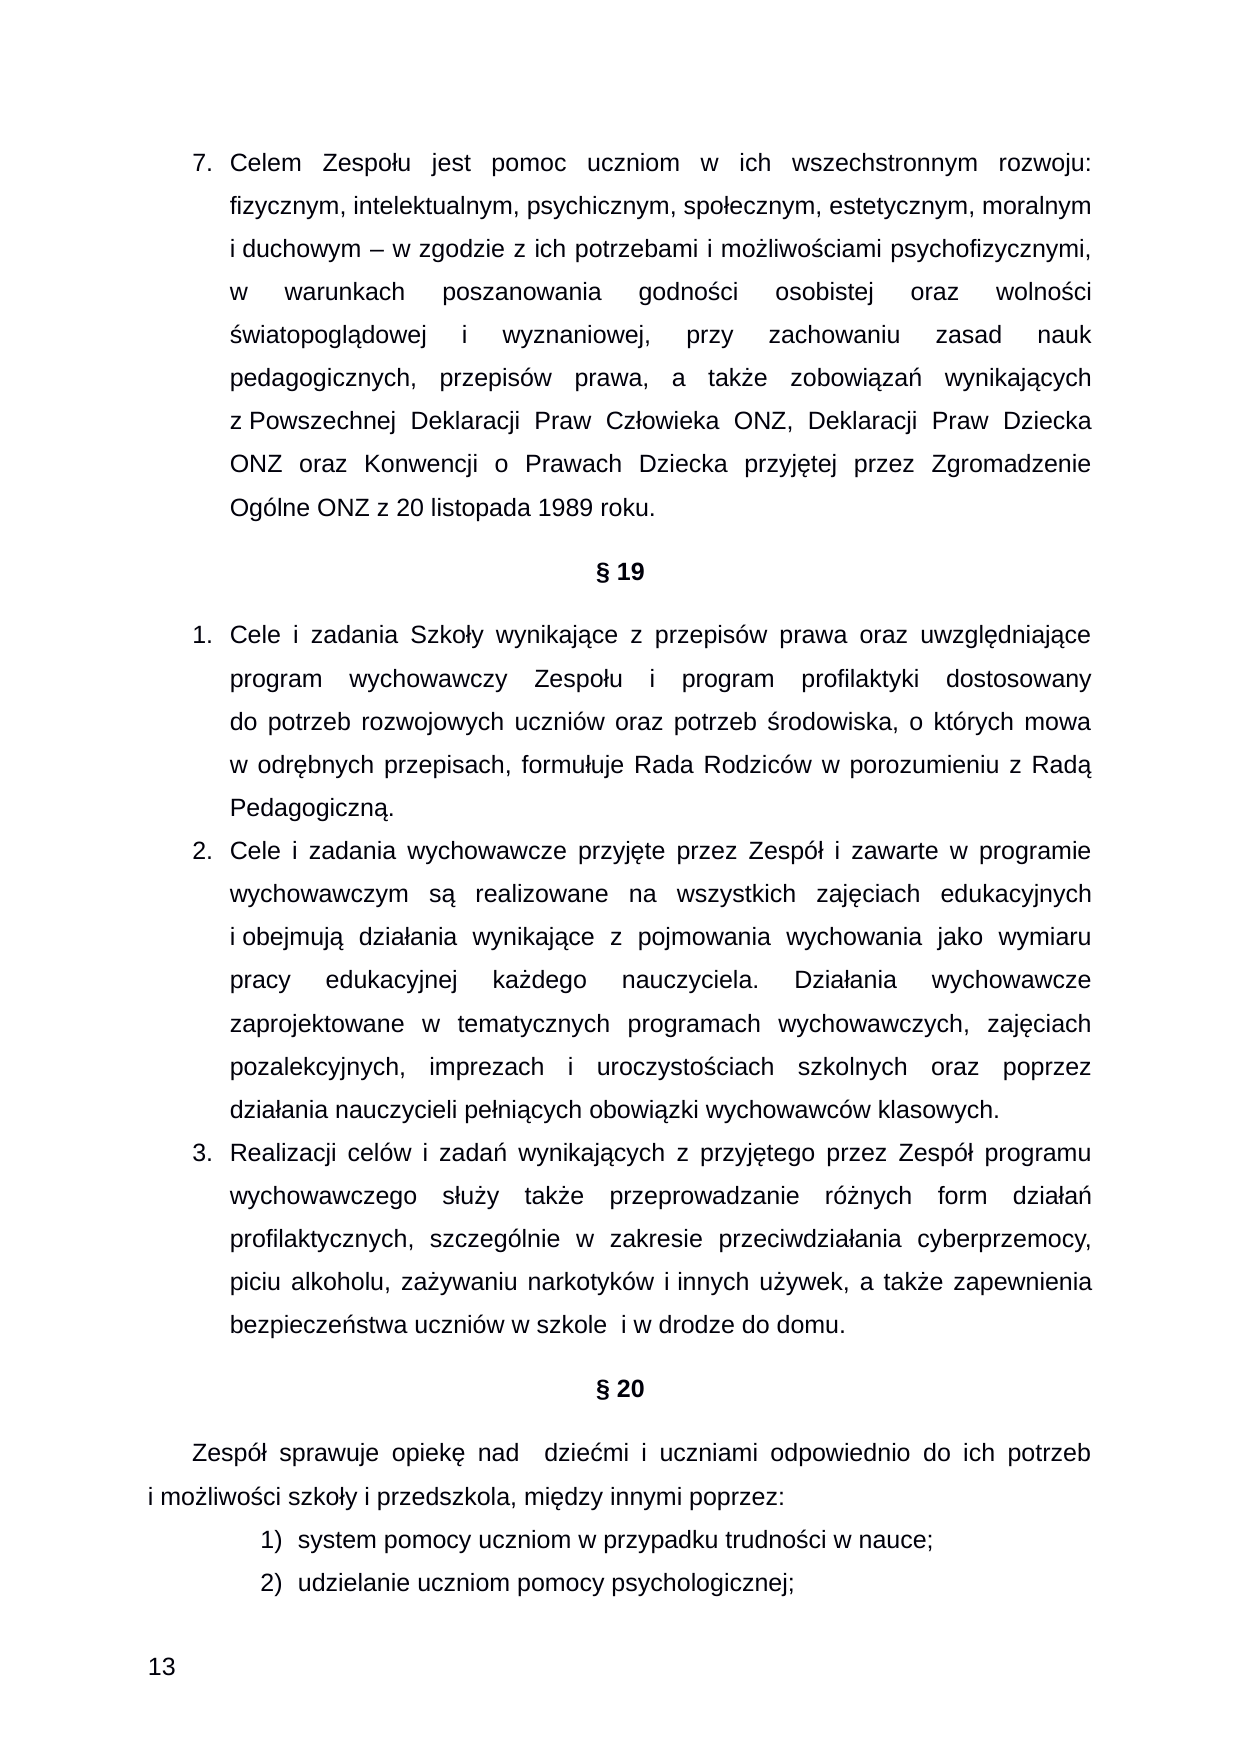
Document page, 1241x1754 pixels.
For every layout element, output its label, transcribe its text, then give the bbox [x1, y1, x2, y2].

subtitle Cele i zadania Szkoły wynikające z przepisów prawa oraz uwzględniające program wychowawczy Zespołu i program profilaktyki dostosowany do potrzeb rozwojowych uczniów oraz potrzeb środowiska, o których mowa w odrębnych przepisach, formułuje Rada Rodziców w porozumieniu z Radą Pedagogiczną. [192, 621, 1093, 822]
text § 20 [148, 1374, 1093, 1403]
subtitle udzielanie uczniom pomocy psychologicznej; [260, 1568, 1093, 1597]
text § 19 [148, 557, 1093, 585]
subtitle Celem Zespołu jest pomoc uczniom w ich wszechstronnym rozwoju: fizycznym, intelektualnym, psychicznym, społecznym, estetycznym, moralnym i duchowym – w zgodzie z ich potrzebami i możliwościami psychofizycznymi, w warunkach poszanowania godności osobistej oraz wolności światopoglądowej i wyznaniowej, przy zachowaniu zasad nauk pedagogicznych, przepisów prawa, a także zobowiązań wynikających z Powszechnej Deklaracji Praw Człowieka ONZ, Deklaracji Praw Dziecka ONZ oraz Konwencji o Prawach Dziecka przyjętej przez Zgromadzenie Ogólne ONZ z 20 listopada 1989 roku. [192, 148, 1093, 521]
subtitle system pomocy uczniom w przypadku trudności w nauce; [260, 1525, 1093, 1553]
subtitle Realizacji celów i zadań wynikających z przyjętego przez Zespół programu wychowawczego służy także przeprowadzanie różnych form działań profilaktycznych, szczególnie w zakresie przeciwdziałania cyberprzemocy, piciu alkoholu, zażywaniu narkotyków i innych używek, a także zapewnienia bezpieczeństwa uczniów w szkole i w drodze do domu. [192, 1138, 1093, 1339]
subtitle Zespół sprawuje opiekę nad dziećmi i uczniami odpowiednio do ich potrzeb i możliwości szkoły i przedszkola, między innymi poprzez: [148, 1438, 1093, 1510]
subtitle Cele i zadania wychowawcze przyjęte przez Zespół i zawarte w programie wychowawczym są realizowane na wszystkich zajęciach edukacyjnych i obejmują działania wynikające z pojmowania wychowania jako wymiaru pracy edukacyjnej każdego nauczyciela. Działania wychowawcze zaprojektowane w tematycznych programach wychowawczych, zajęciach pozalekcyjnych, imprezach i uroczystościach szkolnych oraz poprzez działania nauczycieli pełniących obowiązki wychowawców klasowych. [192, 836, 1093, 1124]
